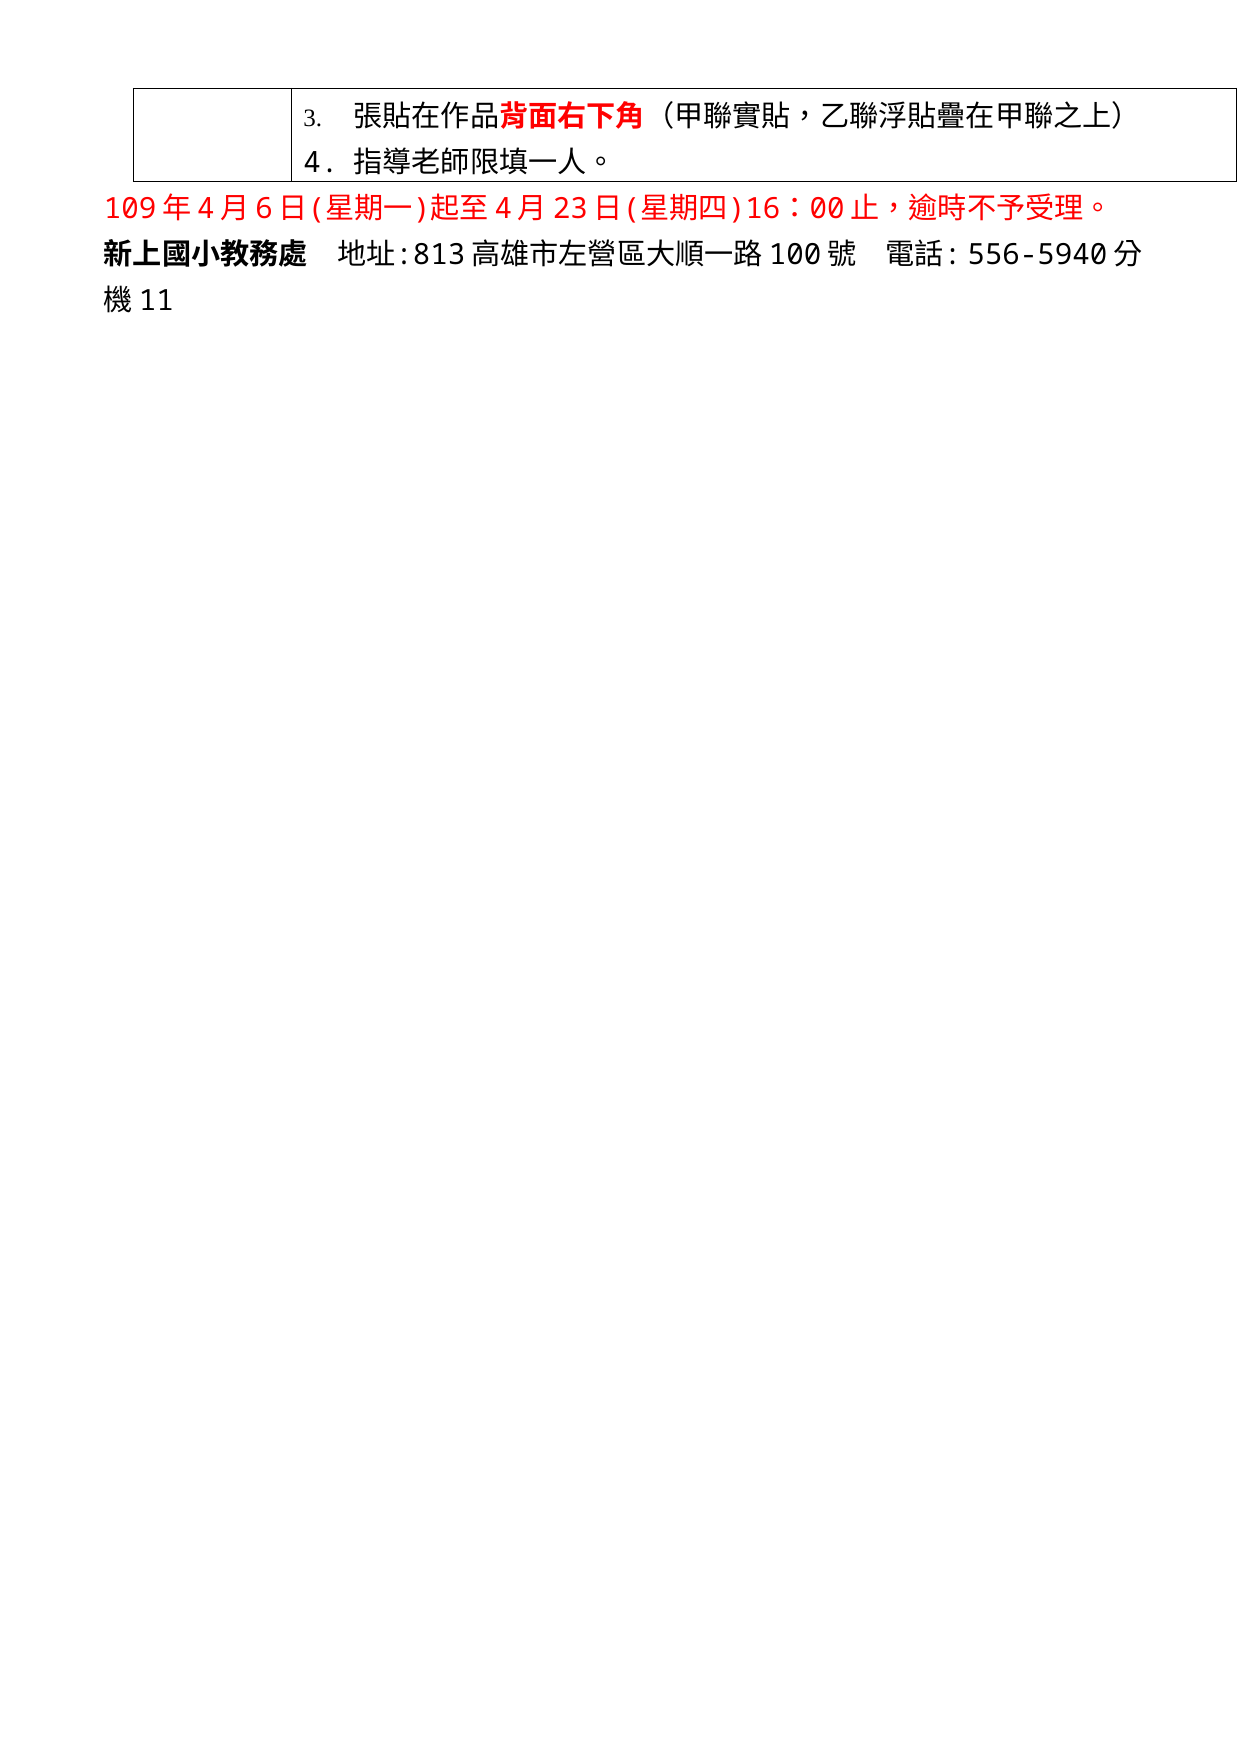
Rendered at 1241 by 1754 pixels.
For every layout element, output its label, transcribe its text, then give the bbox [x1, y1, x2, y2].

text 109年4月6日(星期一)起至4月23日(星期四)16：00止，逾時不予受理。 [103, 182, 1165, 227]
table_cell [134, 89, 291, 181]
text 新上國小教務處 地址:813高雄市左營區大順一路100號 電話: 556-5940分機11 [103, 227, 1165, 319]
table_cell 標籤統一規格以A4大小為主。如後表一式兩聯，資料請確實填妥一致。 以正楷打字填入各欄(字跡潦草、辨識不明者，不予評選)，列印後核承辦處室戳章。 張貼在作品背面右下角（甲聯實貼，乙聯浮貼疊在甲聯之上） 指導老師限填一人。 [292, 89, 1236, 181]
